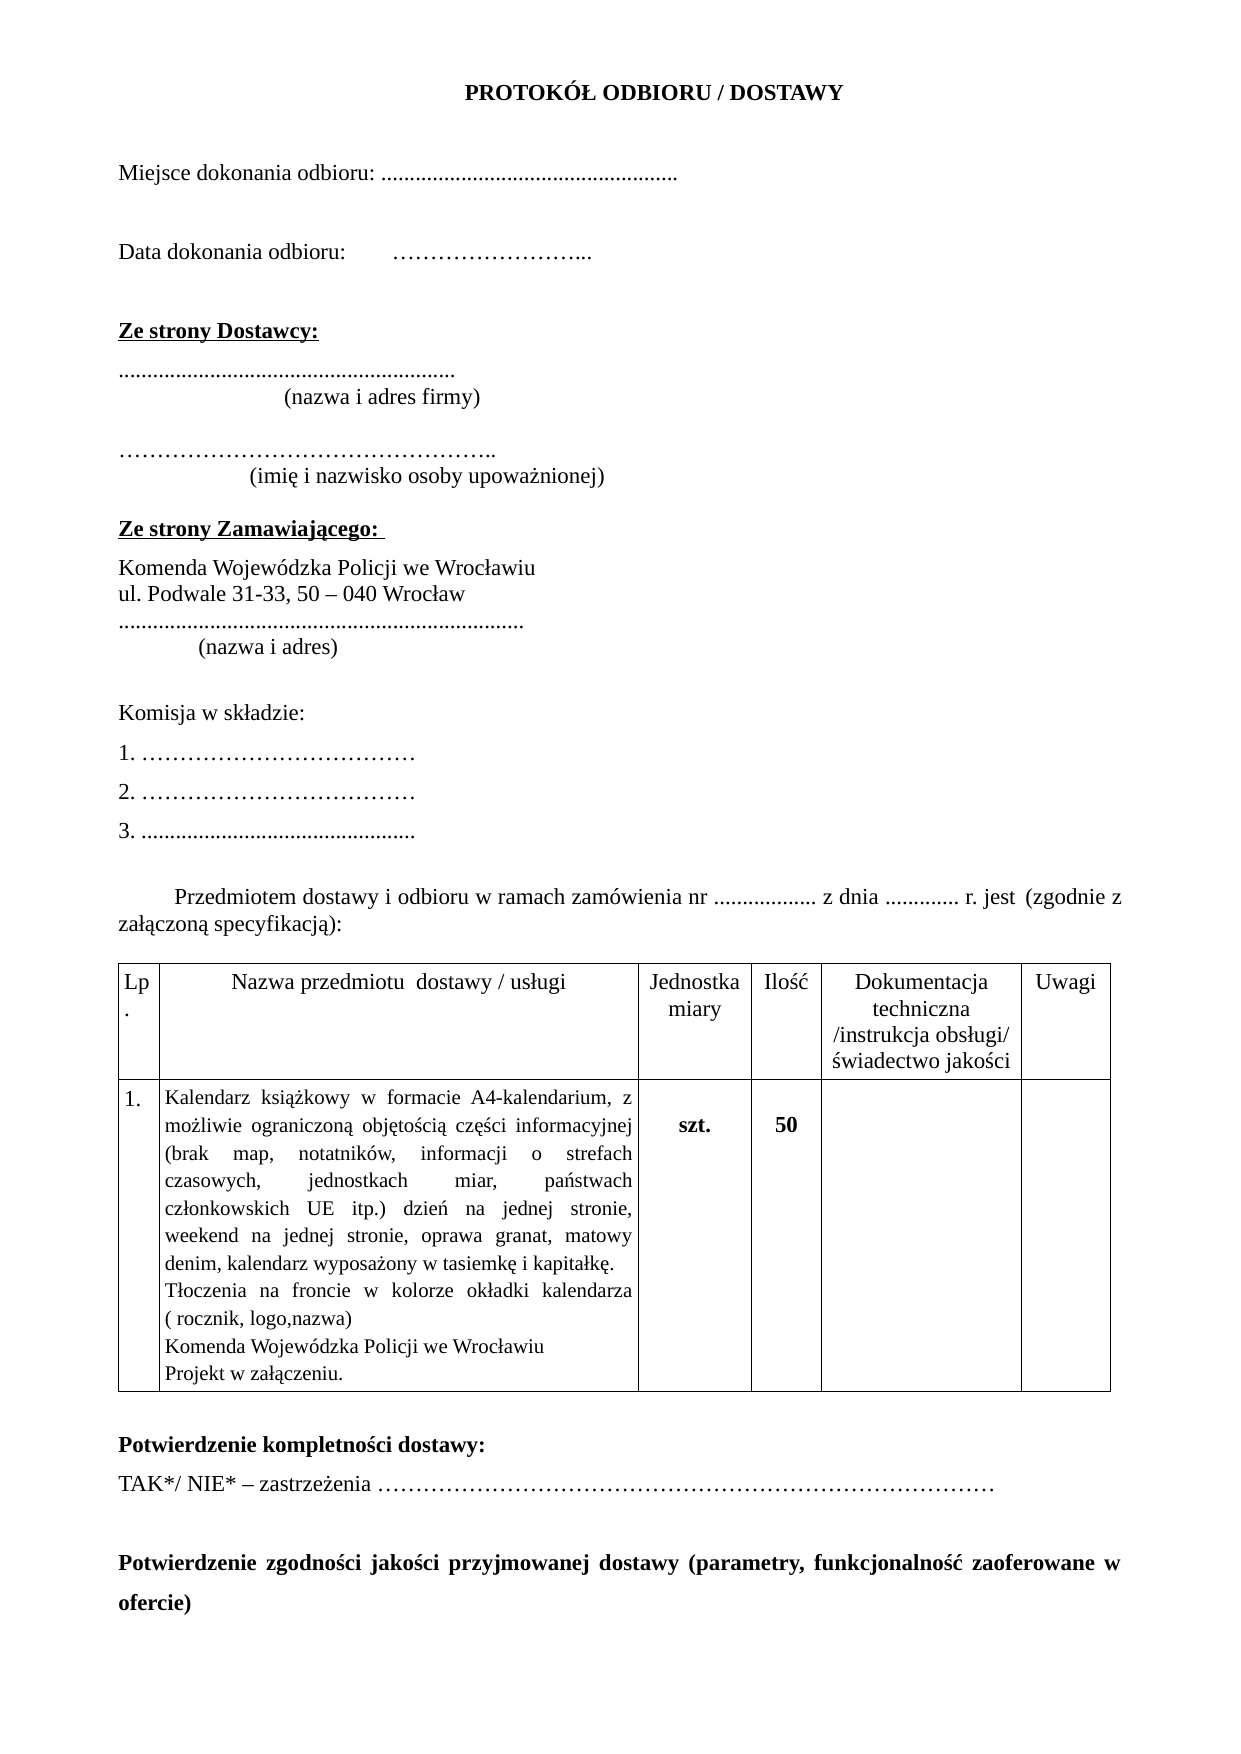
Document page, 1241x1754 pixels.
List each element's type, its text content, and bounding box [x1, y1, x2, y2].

text (imię i nazwisko osoby upoważnionej) [118, 462, 1122, 488]
table_cell [822, 1080, 1021, 1391]
text (nazwa i adres) [118, 633, 1122, 659]
text Komenda Wojewódzka Policji we Wrocławiu [118, 554, 1122, 581]
text Przedmiotem dostawy i odbioru w ramach zamówienia nr .................. z dnia ............. r. jest (zgodnie z załączoną specyfikacją): [118, 883, 1122, 936]
text ul. Podwale 31-33, 50 – 040 Wrocław [118, 581, 1122, 607]
text Miejsce dokonania odbioru: .................................................... [118, 159, 1122, 186]
text 2. ……………………………… [118, 778, 1122, 804]
text 1. ……………………………… [118, 738, 1122, 765]
text Ze strony Dostawcy: [118, 317, 1122, 343]
table_cell Kalendarz książkowy w formacie A4-kalendarium, z możliwie ograniczoną objętością części informacyjnej (brak map, notatników, informacji o strefach czasowych, jednostkach miar, państwach członkowskich UE itp.) dzień na jednej stronie, weekend na jednej stronie, oprawa granat, matowy denim, kalendarz wyposażony w tasiemkę i kapitałkę. Tłoczenia na froncie w kolorze okładki kalendarza ( rocznik, logo,nazwa) Komenda Wojewódzka Policji we Wrocławiu Projekt w załączeniu. [160, 1080, 638, 1391]
table_cell [1022, 1080, 1110, 1391]
text ........................................................... [118, 357, 1122, 383]
table_header Uwagi [1022, 964, 1110, 1079]
table_header Nazwa przedmiotu dostawy / usługi [160, 964, 638, 1079]
text ………………………………………….. [118, 436, 1122, 462]
text 3. ................................................ [118, 817, 1122, 844]
text (nazwa i adres firmy) [118, 383, 1122, 409]
text Data dokonania odbioru: ……………………... [118, 238, 1122, 264]
text Komisja w składzie: [118, 699, 1122, 725]
text Potwierdzenie zgodności jakości przyjmowanej dostawy (parametry, funkcjonalność zaoferowane w ofercie) [118, 1549, 1122, 1615]
table_header Ilość [752, 964, 821, 1079]
text Potwierdzenie kompletności dostawy: [118, 1431, 1122, 1457]
table_header Lp. [119, 964, 159, 1079]
table_cell szt. [639, 1080, 751, 1391]
table_cell 50 [752, 1080, 821, 1391]
text TAK*/ NIE* – zastrzeżenia ……………………………………………………………………… [118, 1470, 1122, 1496]
text PROTOKÓŁ ODBIORU / DOSTAWY [118, 77, 1122, 105]
text ....................................................................... [118, 607, 1122, 633]
table_cell 1. [119, 1080, 159, 1391]
table_header Jednostka miary [639, 964, 751, 1079]
text Ze strony Zamawiającego: [118, 515, 1122, 541]
table_header Dokumentacja techniczna /instrukcja obsługi/ świadectwo jakości [822, 964, 1021, 1079]
